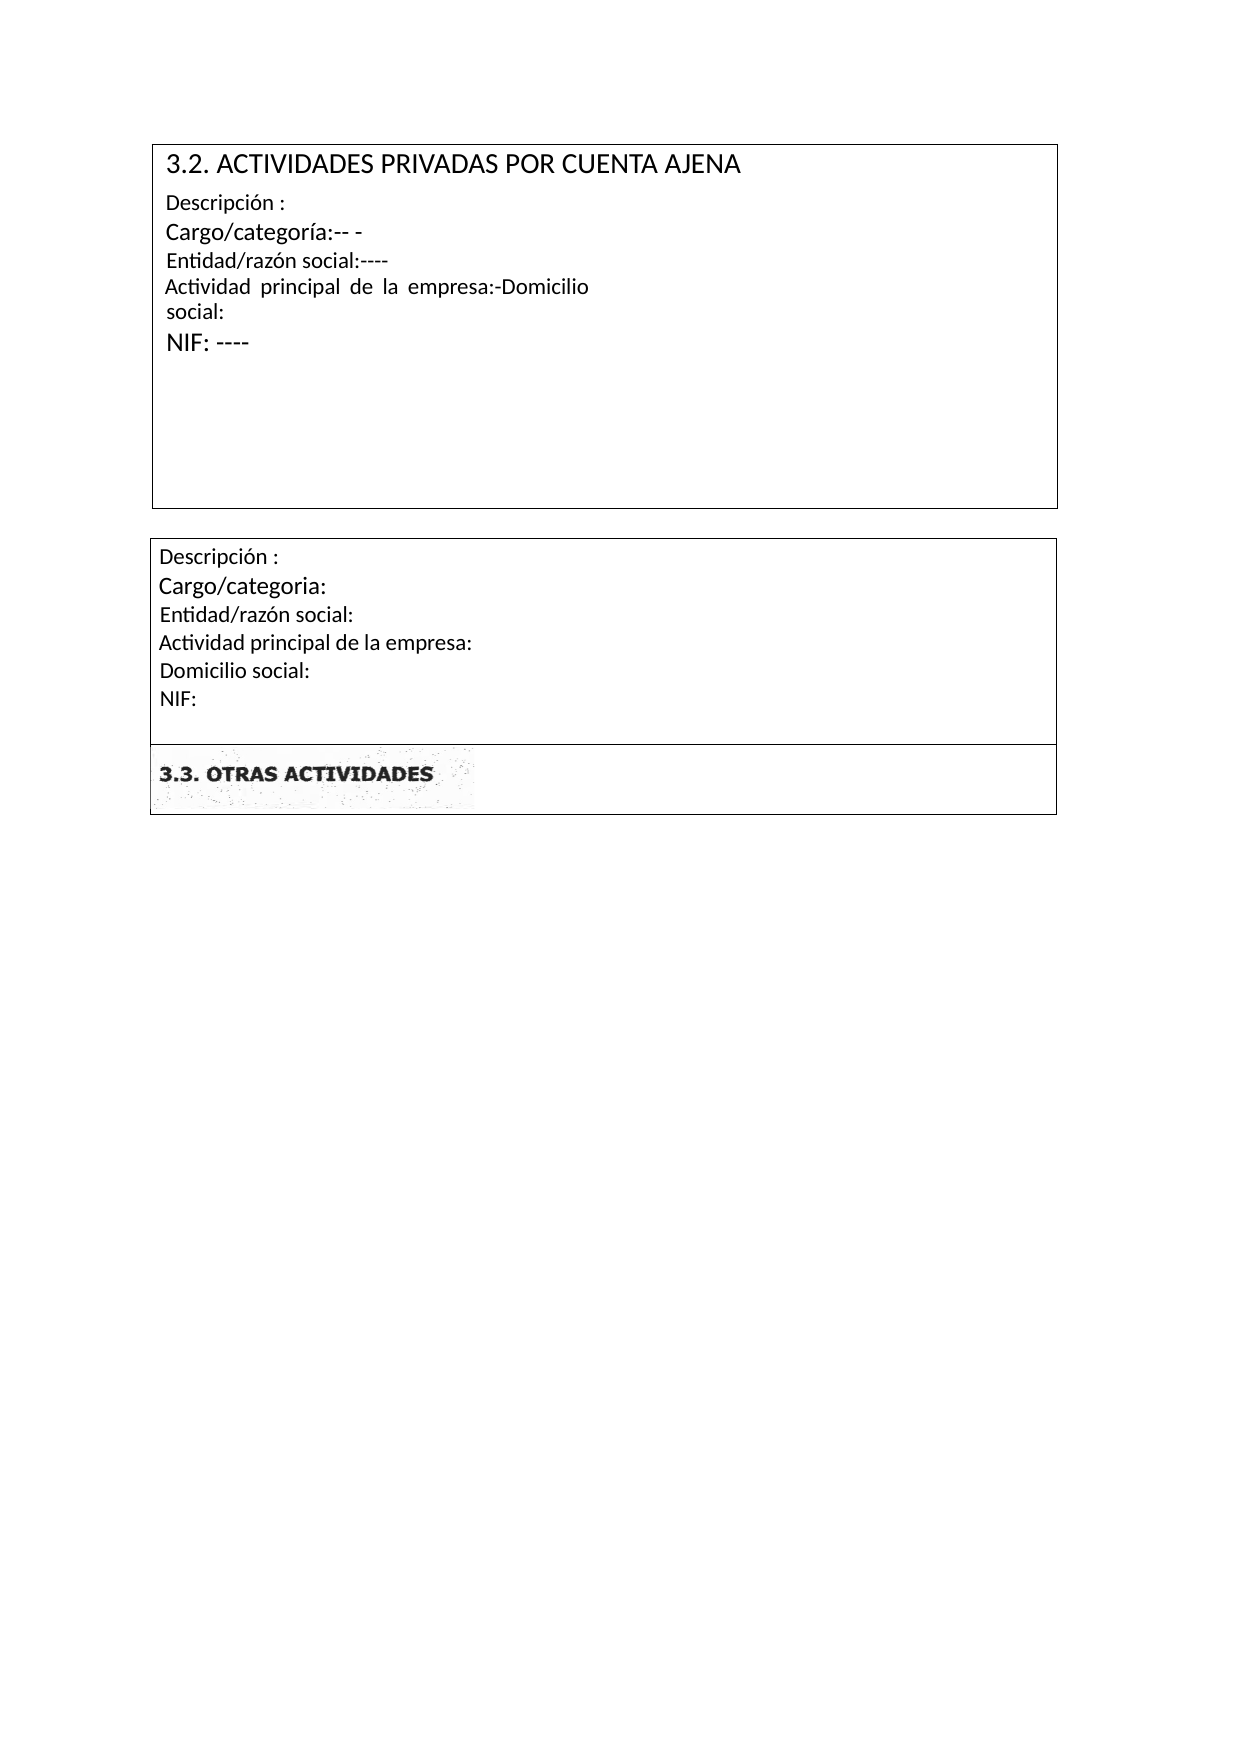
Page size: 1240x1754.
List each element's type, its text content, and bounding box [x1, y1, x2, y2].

table_cell [151, 745, 1056, 814]
table_header Descripción : Cargo/categoria: Entidad/razón social: Actividad principal de la empresa: Domicilio social: NIF: [151, 539, 1056, 743]
table_cell 3.2. ACTIVIDADES PRIVADAS POR CUENTA AJENA Descripción : Cargo/categoría:-- - Entidad/razón social:---- Actividad principal de la empresa:-Domicilio social: NIF: ---- [153, 145, 1057, 508]
